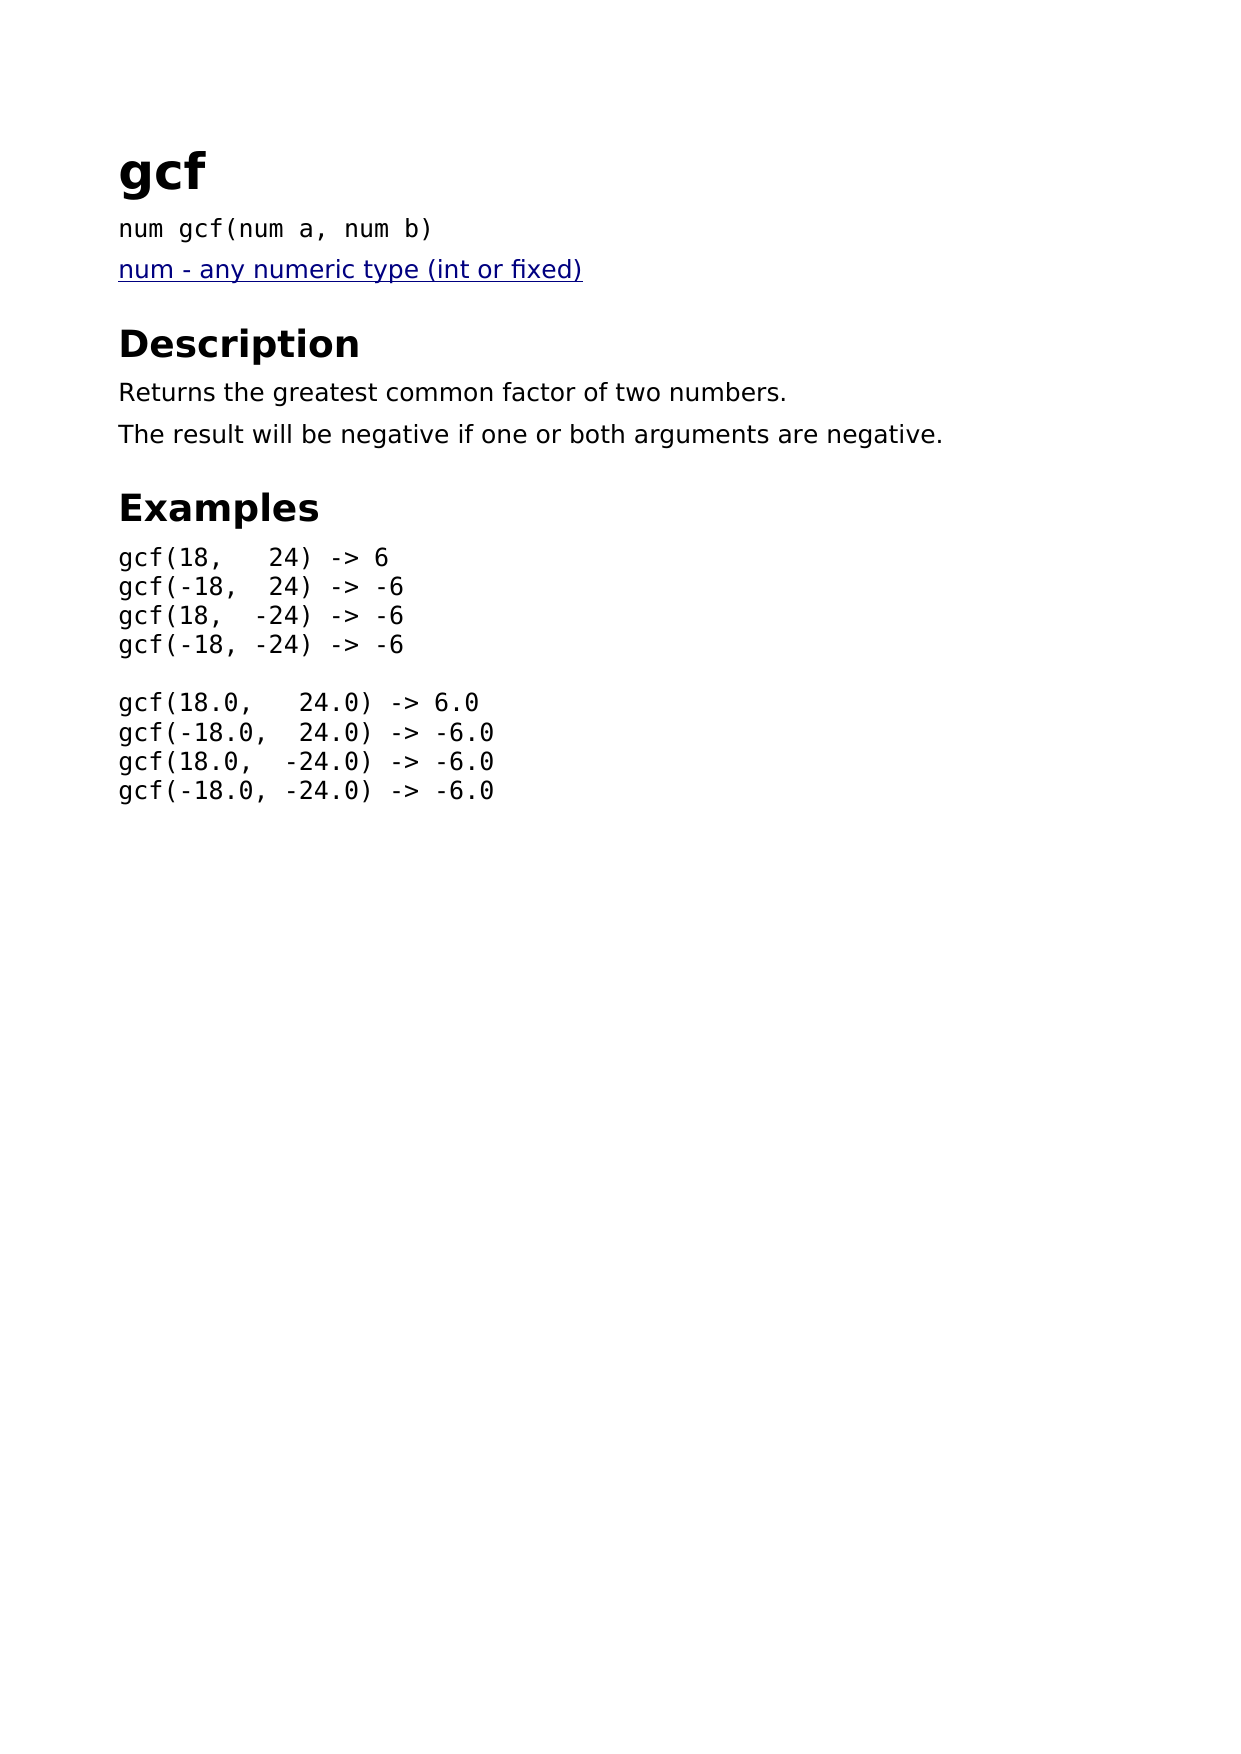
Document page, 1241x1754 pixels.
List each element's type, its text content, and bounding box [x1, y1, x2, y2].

text Returns the greatest common factor of two numbers. [118, 378, 1122, 407]
subtitle gcf [118, 143, 1122, 201]
text num gcf(num a, num b) [118, 214, 1122, 243]
subtitle Description [118, 322, 1122, 366]
subtitle Examples [118, 487, 1122, 530]
text The result will be negative if one or both arguments are negative. [118, 420, 1122, 449]
text num - any numeric type (int or fixed) [118, 256, 1122, 285]
text gcf(18, 24) -> 6 gcf(-18, 24) -> -6 gcf(18, -24) -> -6 gcf(-18, -24) -> -6 gcf(18.0, 24.0) -> 6.0 gcf(-18.0, 24.0) -> -6.0 gcf(18.0, -24.0) -> -6.0 gcf(-18.0, -24.0) -> -6.0 [118, 543, 1122, 805]
